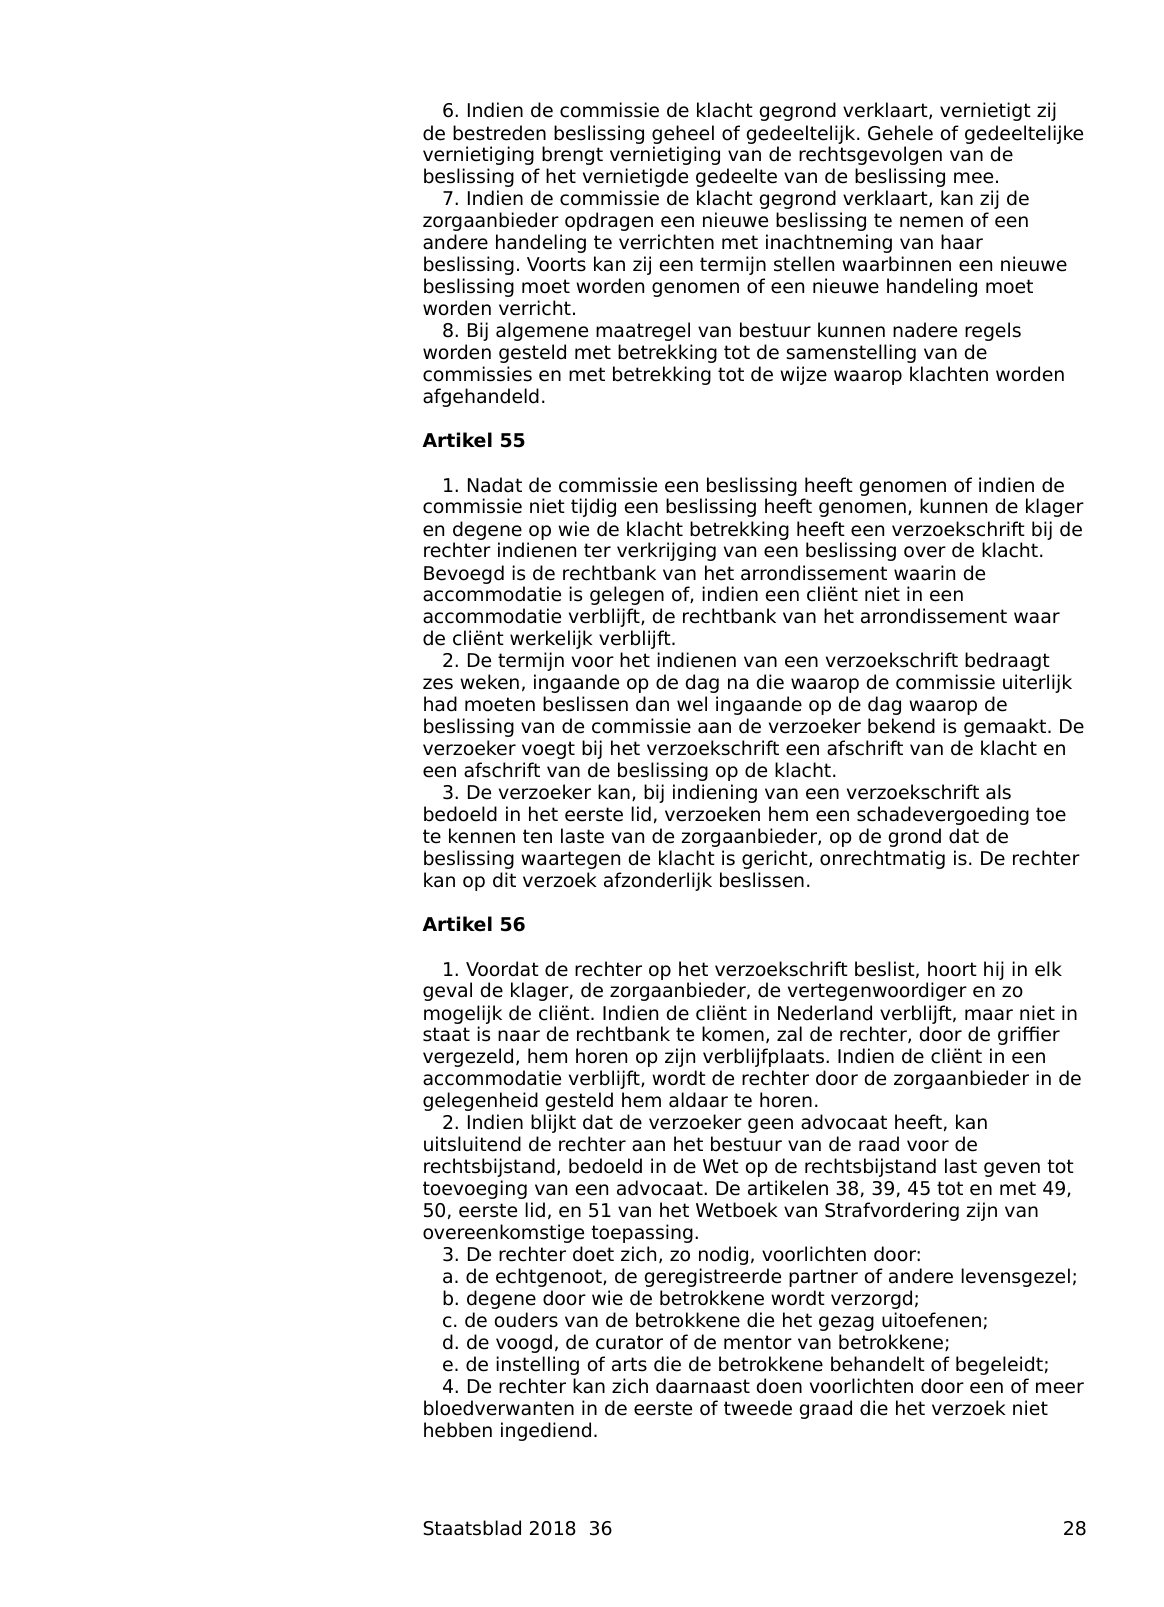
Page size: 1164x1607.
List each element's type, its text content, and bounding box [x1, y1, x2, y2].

text 2. De termijn voor het indienen van een verzoekschrift bedraagt zes weken, ingaande op de dag na die waarop de commissie uiterlijk had moeten beslissen dan wel ingaande op de dag waarop de beslissing van de commissie aan de verzoeker bekend is gemaakt. De verzoeker voegt bij het verzoekschrift een afschrift van de klacht en een afschrift van de beslissing op de klacht. [422, 650, 1087, 782]
text a. de echtgenoot, de geregistreerde partner of andere levensgezel; [422, 1266, 1087, 1288]
text 7. Indien de commissie de klacht gegrond verklaart, kan zij de zorgaanbieder opdragen een nieuwe beslissing te nemen of een andere handeling te verrichten met inachtneming van haar beslissing. Voorts kan zij een termijn stellen waarbinnen een nieuwe beslissing moet worden genomen of een nieuwe handeling moet worden verricht. [422, 188, 1087, 320]
text b. degene door wie de betrokkene wordt verzorgd; [422, 1288, 1087, 1310]
text 4. De rechter kan zich daarnaast doen voorlichten door een of meer bloedverwanten in de eerste of tweede graad die het verzoek niet hebben ingediend. [422, 1376, 1087, 1442]
text 1. Voordat de rechter op het verzoekschrift beslist, hoort hij in elk geval de klager, de zorgaanbieder, de vertegenwoordiger en zo mogelijk de cliënt. Indien de cliënt in Nederland verblijft, maar niet in staat is naar de rechtbank te komen, zal de rechter, door de griffier vergezeld, hem horen op zijn verblijfplaats. Indien de cliënt in een accommodatie verblijft, wordt de rechter door de zorgaanbieder in de gelegenheid gesteld hem aldaar te horen. [422, 958, 1087, 1112]
text 1. Nadat de commissie een beslissing heeft genomen of indien de commissie niet tijdig een beslissing heeft genomen, kunnen de klager en degene op wie de klacht betrekking heeft een verzoekschrift bij de rechter indienen ter verkrijging van een beslissing over de klacht. Bevoegd is de rechtbank van het arrondissement waarin de accommodatie is gelegen of, indien een cliënt niet in een accommodatie verblijft, de rechtbank van het arrondissement waar de cliënt werkelijk verblijft. [422, 474, 1087, 650]
subtitle Artikel 55 [422, 430, 1087, 452]
text c. de ouders van de betrokkene die het gezag uitoefenen; [422, 1310, 1087, 1332]
text 6. Indien de commissie de klacht gegrond verklaart, vernietigt zij de bestreden beslissing geheel of gedeeltelijk. Gehele of gedeeltelijke vernietiging brengt vernietiging van de rechtsgevolgen van de beslissing of het vernietigde gedeelte van de beslissing mee. [422, 100, 1087, 188]
text 3. De rechter doet zich, zo nodig, voorlichten door: [422, 1244, 1087, 1266]
text d. de voogd, de curator of de mentor van betrokkene; [422, 1332, 1087, 1354]
text 8. Bij algemene maatregel van bestuur kunnen nadere regels worden gesteld met betrekking tot de samenstelling van de commissies en met betrekking tot de wijze waarop klachten worden afgehandeld. [422, 320, 1087, 408]
text 3. De verzoeker kan, bij indiening van een verzoekschrift als bedoeld in het eerste lid, verzoeken hem een schadevergoeding toe te kennen ten laste van de zorgaanbieder, op de grond dat de beslissing waartegen de klacht is gericht, onrechtmatig is. De rechter kan op dit verzoek afzonderlijk beslissen. [422, 782, 1087, 892]
text 2. Indien blijkt dat de verzoeker geen advocaat heeft, kan uitsluitend de rechter aan het bestuur van de raad voor de rechtsbijstand, bedoeld in de Wet op de rechtsbijstand last geven tot toevoeging van een advocaat. De artikelen 38, 39, 45 tot en met 49, 50, eerste lid, en 51 van het Wetboek van Strafvordering zijn van overeenkomstige toepassing. [422, 1112, 1087, 1244]
subtitle Artikel 56 [422, 914, 1087, 936]
text e. de instelling of arts die de betrokkene behandelt of begeleidt; [422, 1354, 1087, 1376]
